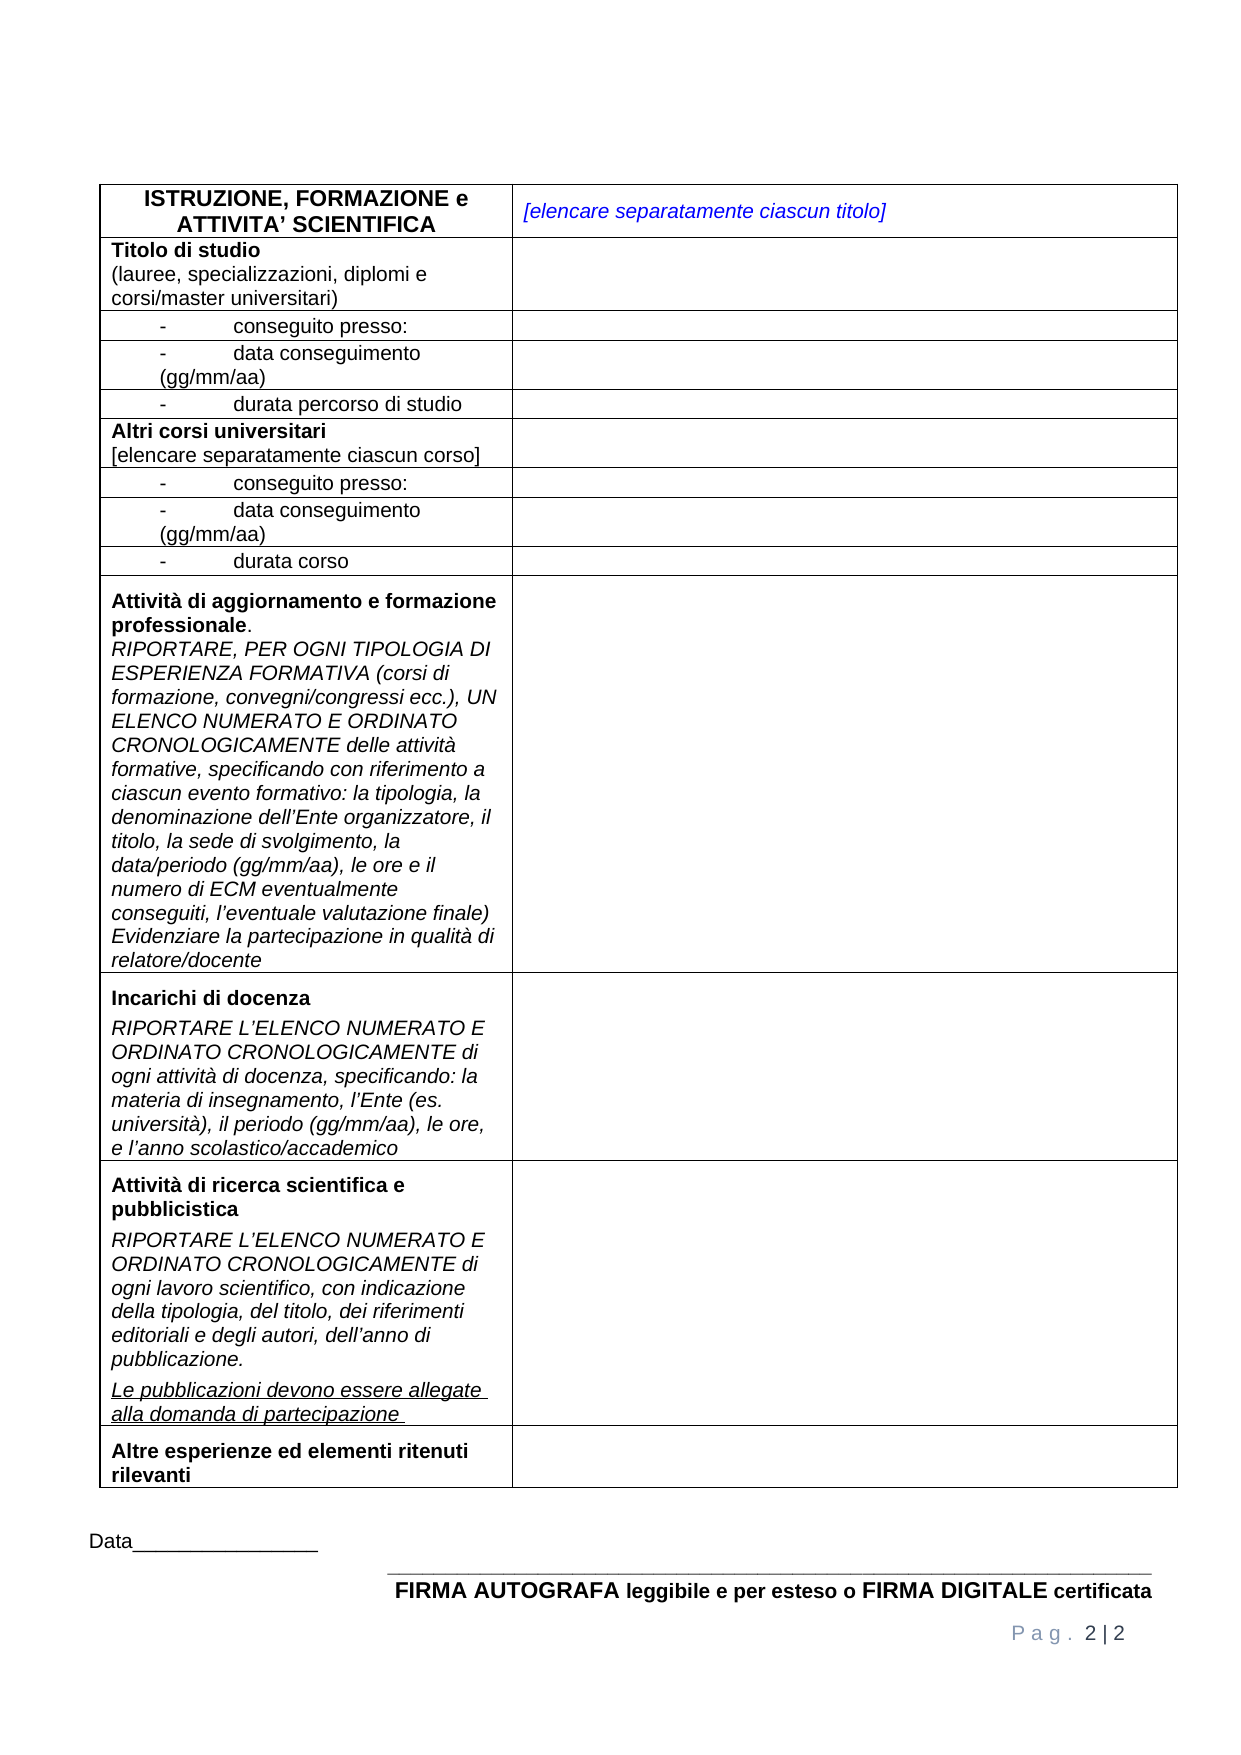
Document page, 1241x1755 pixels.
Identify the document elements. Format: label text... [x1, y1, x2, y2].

subtitle __________________________________________________________________ [89, 1553, 1152, 1577]
table_cell Attività di ricerca scientifica e pubblicistica RIPORTARE L’ELENCO NUMERATO E ORDINATO CRONOLOGICAMENTE di ogni lavoro scientifico, con indicazione della tipologia, del titolo, dei riferimenti editoriali e degli autori, dell’anno di pubblicazione. Le pubblicazioni devono essere allegate alla domanda di partecipazione [101, 1161, 512, 1425]
table_cell [513, 498, 1177, 546]
subtitle Data________________ [89, 1529, 1152, 1553]
table_header [elencare separatamente ciascun titolo] [513, 185, 1177, 237]
table_cell Altri corsi universitari [elencare separatamente ciascun corso] [101, 419, 512, 467]
table_cell [513, 547, 1177, 575]
table_cell [513, 1161, 1177, 1425]
table_cell [513, 419, 1177, 467]
table_cell [513, 973, 1177, 1160]
subtitle FIRMA AUTOGRAFA leggibile e per esteso o FIRMA DIGITALE certificata [89, 1577, 1152, 1603]
table_cell data conseguimento (gg/mm/aa) [101, 498, 512, 546]
table_cell conseguito presso: [101, 311, 512, 340]
table_cell conseguito presso: [101, 468, 512, 497]
table_header ISTRUZIONE, FORMAZIONE e ATTIVITA’ SCIENTIFICA [101, 185, 512, 237]
table_cell Attività di aggiornamento e formazione professionale. RIPORTARE, PER OGNI TIPOLOGIA DI ESPERIENZA FORMATIVA (corsi di formazione, convegni/congressi ecc.), UN ELENCO NUMERATO E ORDINATO CRONOLOGICAMENTE delle attività formative, specificando con riferimento a ciascun evento formativo: la tipologia, la denominazione dell’Ente organizzatore, il titolo, la sede di svolgimento, la data/periodo (gg/mm/aa), le ore e il numero di ECM eventualmente conseguiti, l’eventuale valutazione finale) Evidenziare la partecipazione in qualità di relatore/docente [101, 576, 512, 972]
table_cell [513, 390, 1177, 418]
table_cell Altre esperienze ed elementi ritenuti rilevanti [101, 1426, 512, 1487]
table_cell [513, 311, 1177, 340]
table_cell [513, 341, 1177, 389]
table_cell durata percorso di studio [101, 390, 512, 418]
table_cell Incarichi di docenza RIPORTARE L’ELENCO NUMERATO E ORDINATO CRONOLOGICAMENTE di ogni attività di docenza, specificando: la materia di insegnamento, l’Ente (es. università), il periodo (gg/mm/aa), le ore, e l’anno scolastico/accademico [101, 973, 512, 1160]
table_cell [513, 468, 1177, 497]
table_cell Titolo di studio (lauree, specializzazioni, diplomi e corsi/master universitari) [101, 238, 512, 310]
table_cell [513, 1426, 1177, 1487]
table_cell durata corso [101, 547, 512, 575]
table_cell [513, 576, 1177, 972]
table_cell data conseguimento (gg/mm/aa) [101, 341, 512, 389]
table_cell [513, 238, 1177, 310]
